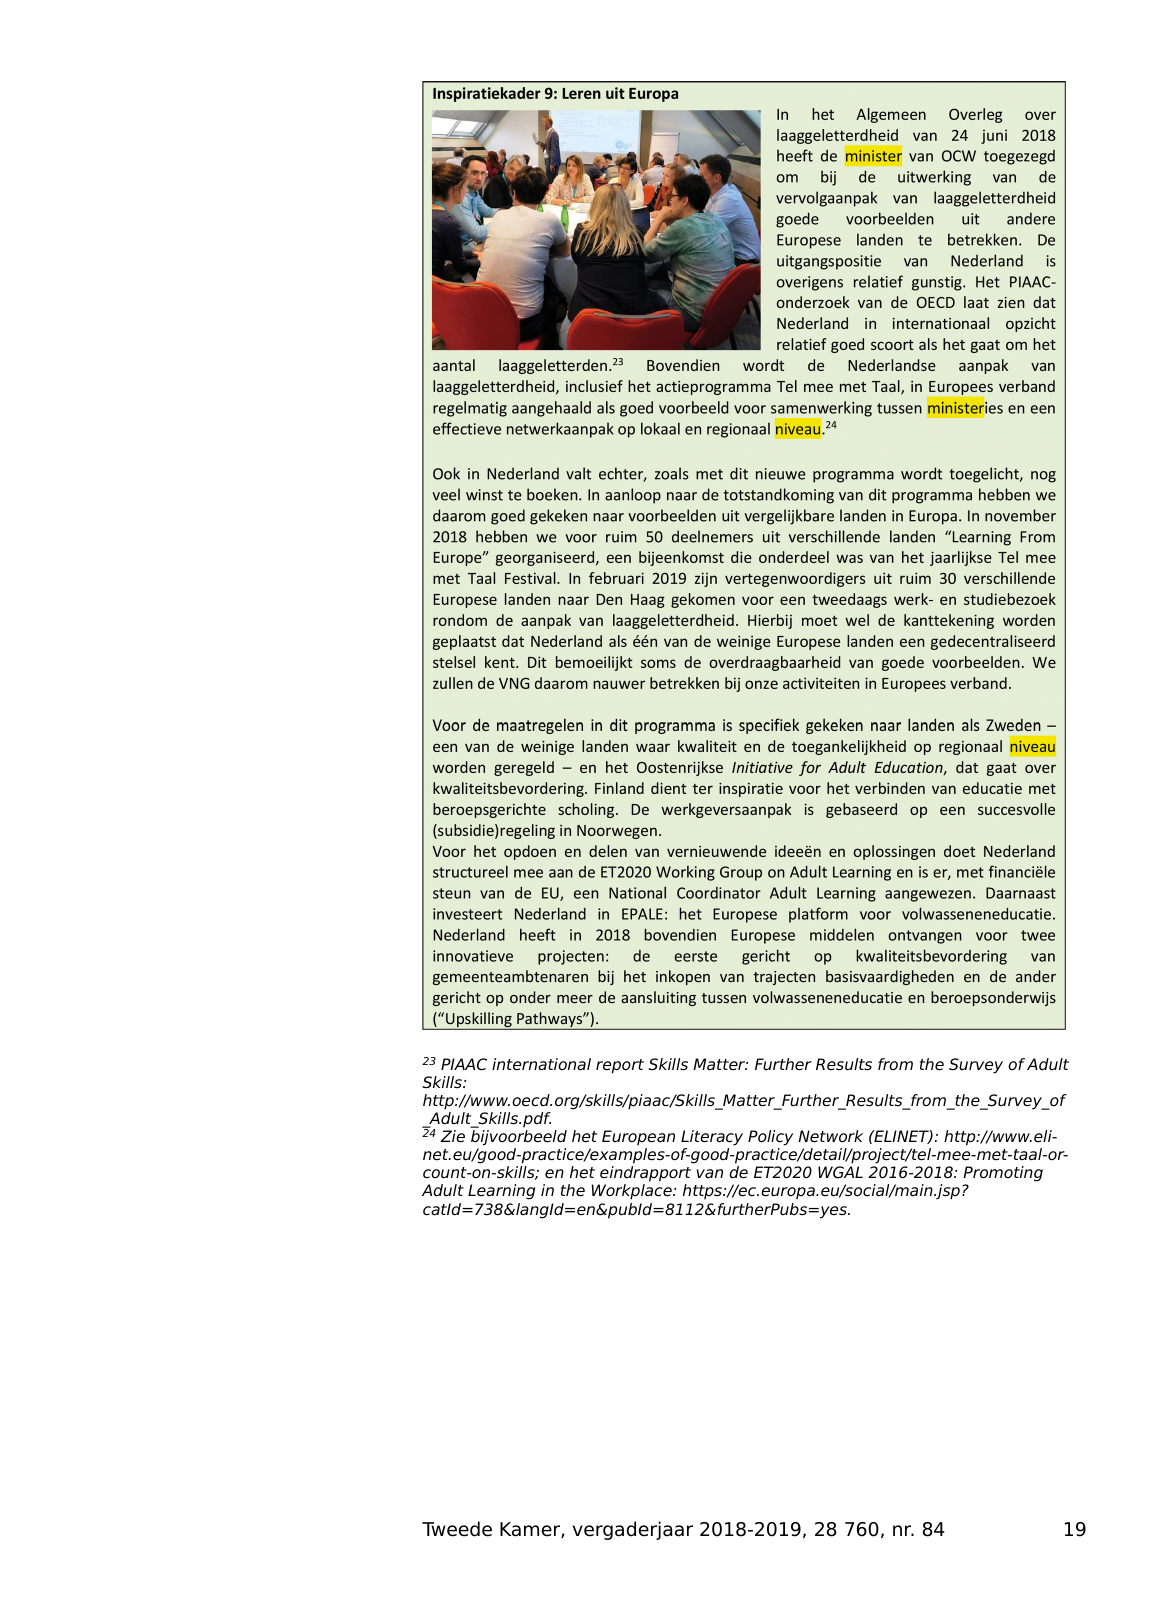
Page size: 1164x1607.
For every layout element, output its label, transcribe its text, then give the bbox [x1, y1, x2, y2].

text 24 Zie bijvoorbeeld het European Literacy Policy Network (ELINET): http://www.eli-net.eu/good-practice/examples-of-good-practice/detail/project/tel-mee-met-taal-or-count-on-skills; en het eindrapport van de ET2020 WGAL 2016-2018: Promoting Adult Learning in the Workplace: https://ec.europa.eu/social/main.jsp?catId=738&langId=en&pubId=8112&furtherPubs=yes. [422, 1128, 1072, 1219]
picture [422, 81, 1072, 1044]
text 23 PIAAC international report Skills Matter: Further Results from the Survey of Adult Skills: http://www.oecd.org/skills/piaac/Skills_Matter_Further_Results_from_the_Survey_of_Adult_Skills.pdf. [422, 1056, 1072, 1128]
